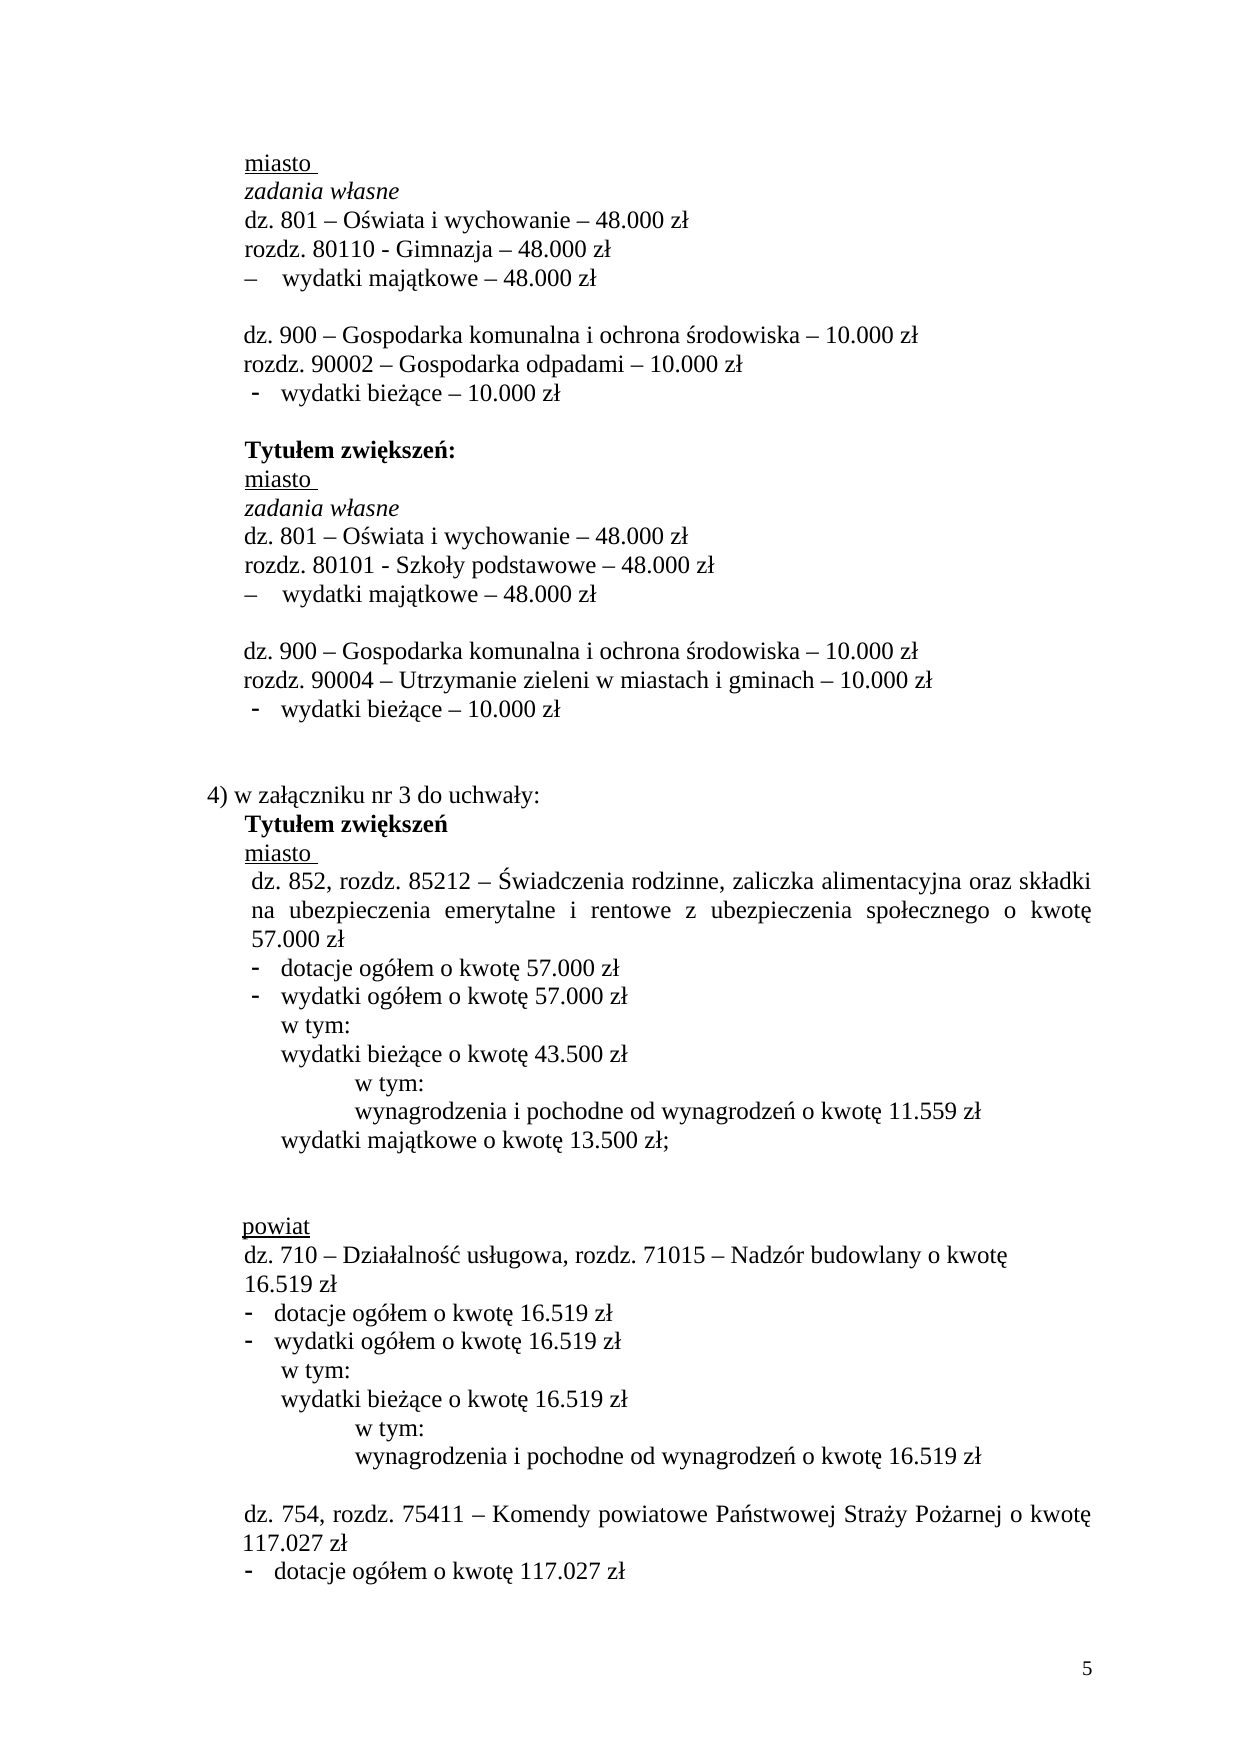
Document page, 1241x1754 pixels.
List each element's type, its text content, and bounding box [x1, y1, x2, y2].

text zadania własne [244, 176, 1092, 205]
text miasto [244, 148, 1092, 176]
text 16.519 zł [207, 1269, 1092, 1298]
list wydatki ogółem o kwotę 57.000 zł [251, 981, 1092, 1010]
list wydatki majątkowe – 48.000 zł [244, 263, 1092, 291]
text w tym: [281, 1068, 1092, 1096]
text dz. 852, rozdz. 85212 – Świadczenia rodzinne, zaliczka alimentacyjna oraz składki na ubezpieczenia emerytalne i rentowe z ubezpieczenia społecznego o kwotę 57.000 zł [251, 866, 1092, 953]
text wynagrodzenia i pochodne od wynagrodzeń o kwotę 11.559 zł [281, 1096, 1092, 1125]
text w tym: [354, 1413, 1092, 1441]
list wydatki ogółem o kwotę 16.519 zł [244, 1326, 1092, 1355]
list wydatki majątkowe – 48.000 zł [244, 579, 1092, 608]
text w tym: [281, 1355, 1092, 1384]
text wynagrodzenia i pochodne od wynagrodzeń o kwotę 16.519 zł [354, 1441, 1092, 1470]
text wydatki bieżące o kwotę 16.519 zł [281, 1384, 1092, 1413]
text wydatki bieżące o kwotę 43.500 zł [281, 1039, 1092, 1068]
text dz. 801 – Oświata i wychowanie – 48.000 zł [207, 521, 1092, 550]
text Tytułem zwiększeń [207, 809, 1092, 838]
text dz. 900 – Gospodarka komunalna i ochrona środowiska – 10.000 zł [243, 636, 1092, 665]
text w tym: [281, 1010, 1092, 1039]
text zadania własne [244, 493, 1092, 521]
text wydatki majątkowe o kwotę 13.500 zł; [281, 1125, 1092, 1154]
text 4) w załączniku nr 3 do uchwały: [207, 780, 1092, 809]
text rozdz. 80101 - Szkoły podstawowe – 48.000 zł [244, 550, 1092, 579]
text rozdz. 90002 – Gospodarka odpadami – 10.000 zł [243, 349, 1092, 378]
text powiat [242, 1211, 1092, 1240]
list dotacje ogółem o kwotę 16.519 zł [244, 1298, 1092, 1326]
text dz. 710 – Działalność usługowa, rozdz. 71015 – Nadzór budowlany o kwotę [207, 1240, 1092, 1269]
list wydatki bieżące – 10.000 zł [251, 694, 1092, 723]
text miasto [244, 464, 1092, 493]
text Tytułem zwiększeń: [244, 435, 1092, 464]
text rozdz. 90004 – Utrzymanie zieleni w miastach i gminach – 10.000 zł [243, 665, 1092, 694]
list dotacje ogółem o kwotę 57.000 zł [251, 953, 1092, 981]
text rozdz. 80110 - Gimnazja – 48.000 zł [244, 234, 1092, 263]
text dz. 900 – Gospodarka komunalna i ochrona środowiska – 10.000 zł [243, 320, 1092, 349]
text miasto [207, 838, 1092, 866]
list wydatki bieżące – 10.000 zł [251, 378, 1092, 406]
text dz. 754, rozdz. 75411 – Komendy powiatowe Państwowej Straży Pożarnej o kwotę 117.027 zł [242, 1499, 1092, 1556]
list dotacje ogółem o kwotę 117.027 zł [244, 1556, 1092, 1585]
text dz. 801 – Oświata i wychowanie – 48.000 zł [244, 205, 1092, 234]
